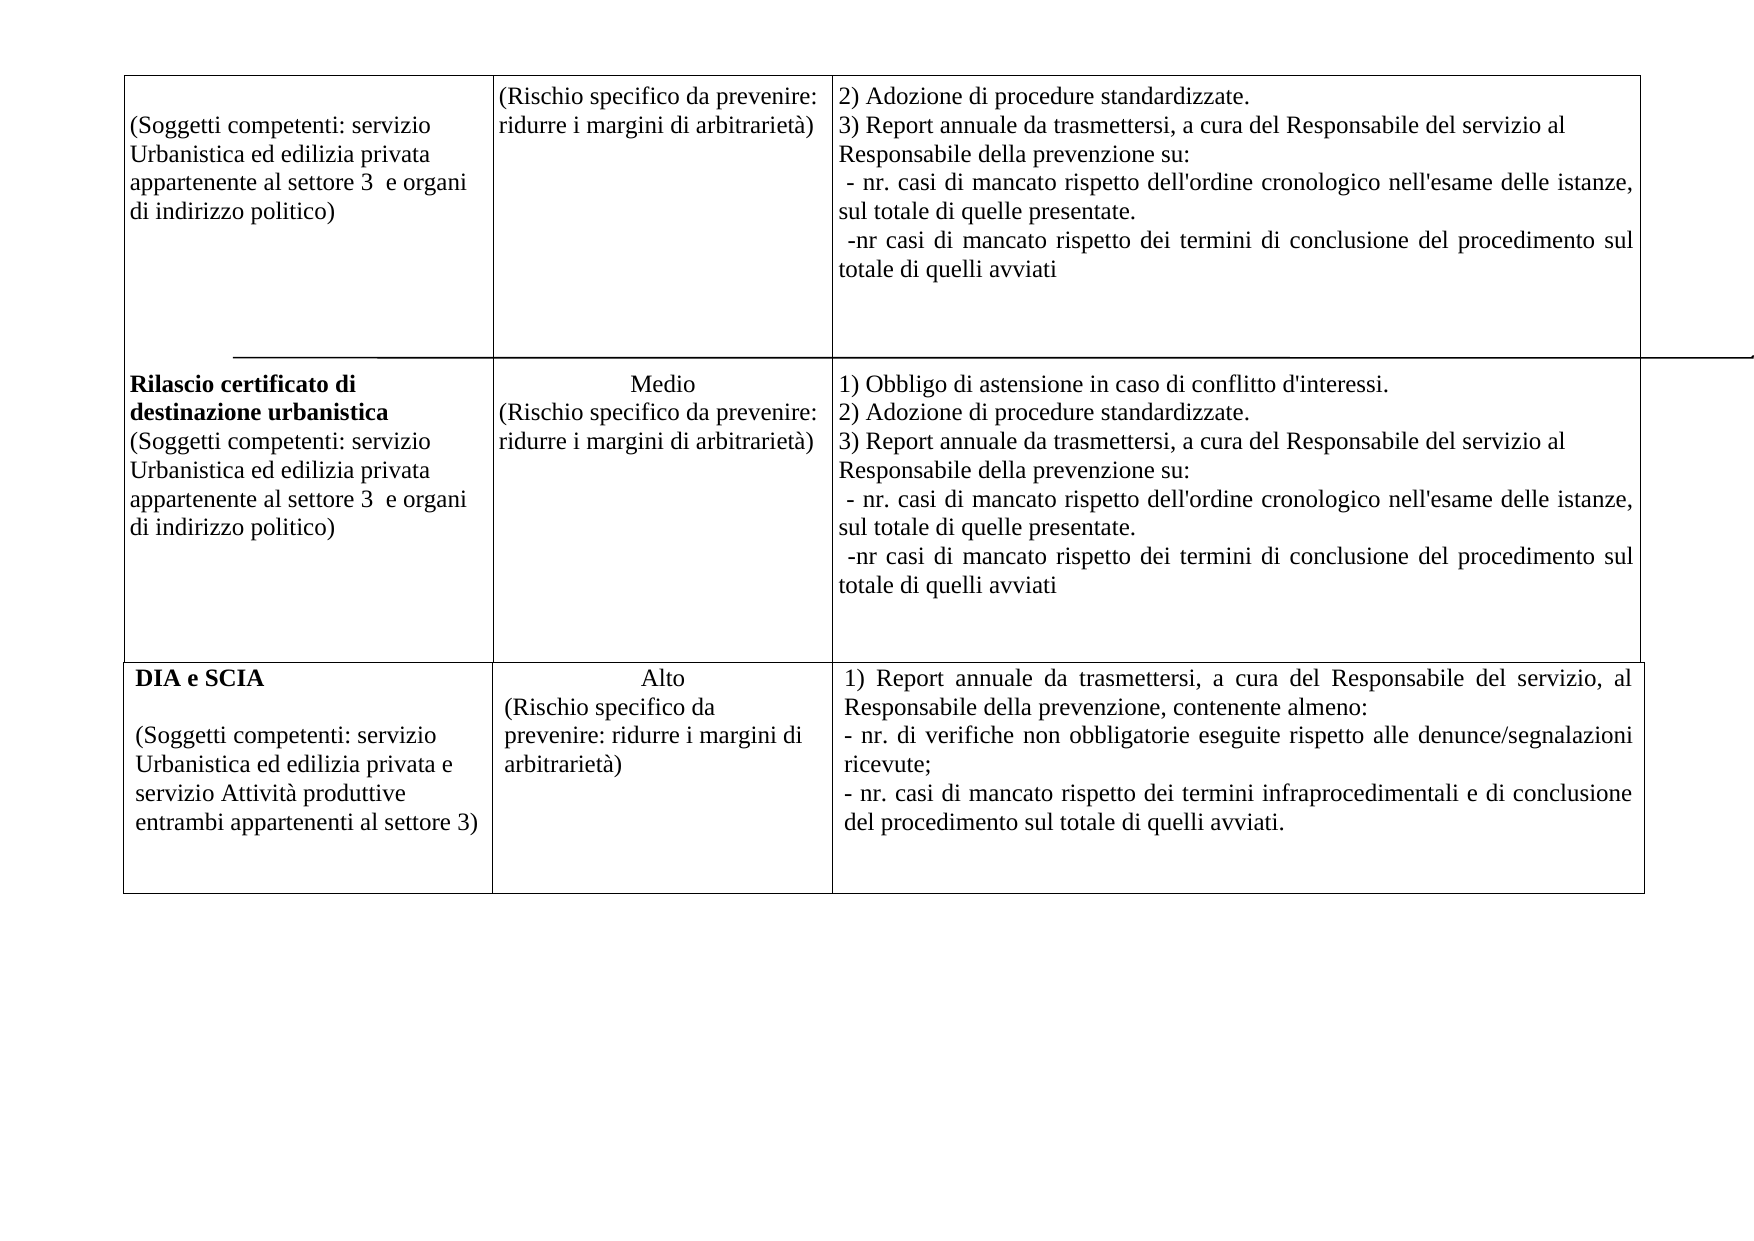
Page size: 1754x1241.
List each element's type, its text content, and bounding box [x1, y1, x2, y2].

table_cell Medio (Rischio specifico da prevenire: ridurre i margini di arbitrarietà) [494, 359, 832, 662]
table_cell 1) Obbligo di astensione in caso di conflitto d'interessi. 2) Adozione di procedure standardizzate. 3) Report annuale da trasmettersi, a cura del Responsabile del servizio al Responsabile della prevenzione su: - nr. casi di mancato rispetto dell'ordine cronologico nell'esame delle istanze, sul totale di quelle presentate. -nr casi di mancato rispetto dei termini di conclusione del procedimento sul totale di quelli avviati [833, 359, 1640, 662]
table_cell [1641, 75, 1645, 357]
table_cell [1641, 359, 1645, 662]
table_cell 1) Report annuale da trasmettersi, a cura del Responsabile del servizio, al Responsabile della prevenzione, contenente almeno: - nr. di verifiche non obbligatorie eseguite rispetto alle denunce/segnalazioni ricevute; - nr. casi di mancato rispetto dei termini infraprocedimentali e di conclusione del procedimento sul totale di quelli avviati. [833, 663, 1644, 893]
table_cell DIA e SCIA (Soggetti competenti: servizio Urbanistica ed edilizia privata e servizio Attività produttive entrambi appartenenti al settore 3) [124, 663, 492, 893]
table_cell Alto (Rischio specifico da prevenire: ridurre i margini di arbitrarietà) [493, 663, 832, 893]
table_cell 2) Adozione di procedure standardizzate. 3) Report annuale da trasmettersi, a cura del Responsabile del servizio al Responsabile della prevenzione su: - nr. casi di mancato rispetto dell'ordine cronologico nell'esame delle istanze, sul totale di quelle presentate. -nr casi di mancato rispetto dei termini di conclusione del procedimento sul totale di quelli avviati [833, 76, 1640, 357]
table_cell (Soggetti competenti: servizio Urbanistica ed edilizia privata appartenente al settore 3 e organi di indirizzo politico) Rilascio certificato di destinazione urbanistica (Soggetti competenti: servizio Urbanistica ed edilizia privata appartenente al settore 3 e organi di indirizzo politico) [125, 76, 493, 662]
table_cell (Rischio specifico da prevenire: ridurre i margini di arbitrarietà) [494, 76, 832, 356]
